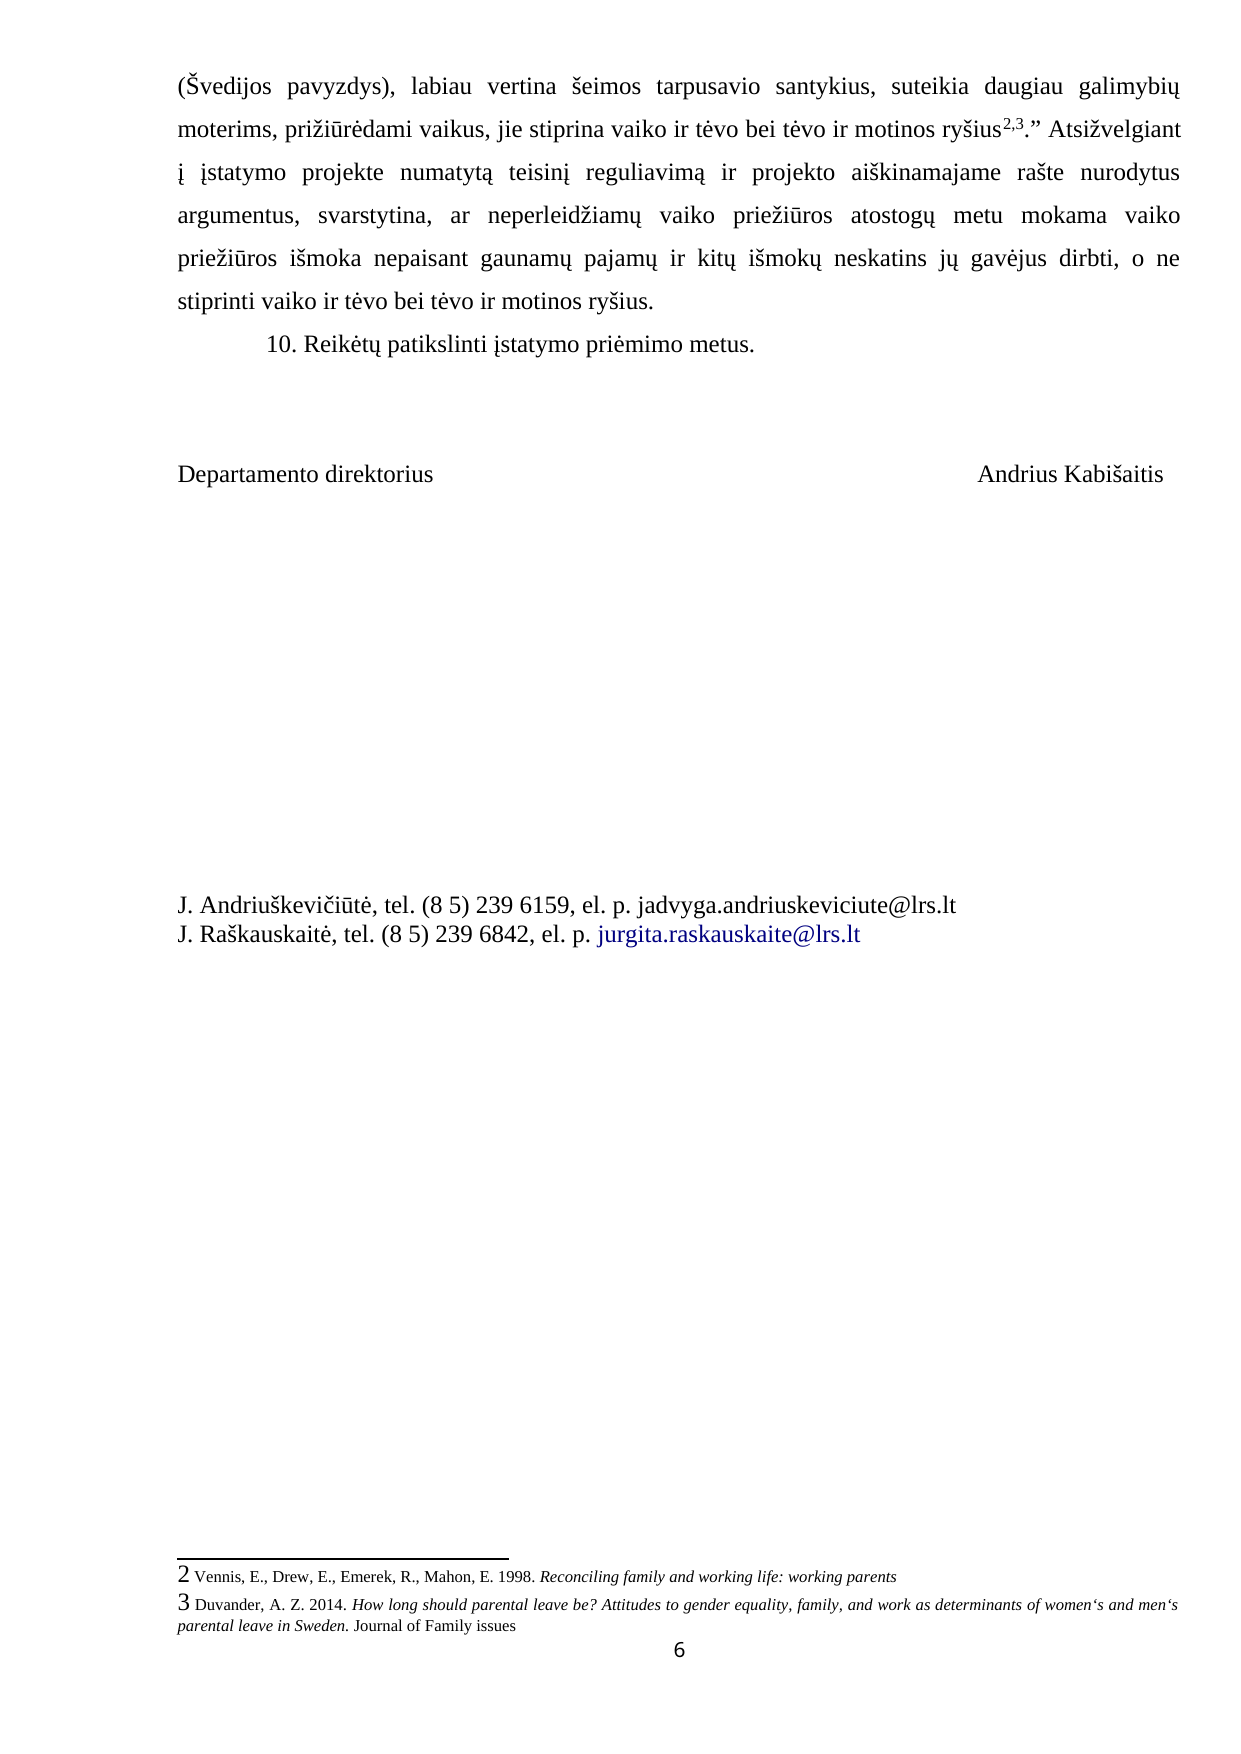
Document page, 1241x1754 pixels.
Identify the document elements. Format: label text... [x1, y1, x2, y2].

text J. Raškauskaitė, tel. (8 5) 239 6842, el. p. jurgita.raskauskaite@lrs.lt [177, 919, 1181, 948]
text 10. Reikėtų patikslinti įstatymo priėmimo metus. [177, 329, 1181, 358]
text (Švedijos pavyzdys), labiau vertina šeimos tarpusavio santykius, suteikia daugiau galimybių moterims, prižiūrėdami vaikus, jie stiprina vaiko ir tėvo bei tėvo ir motinos ryšius,.” Atsižvelgiant į įstatymo projekte numatytą teisinį reguliavimą ir projekto aiškinamajame rašte nurodytus argumentus, svarstytina, ar neperleidžiamų vaiko priežiūros atostogų metu mokama vaiko priežiūros išmoka nepaisant gaunamų pajamų ir kitų išmokų neskatins jų gavėjus dirbti, o ne stiprinti vaiko ir tėvo bei tėvo ir motinos ryšius. [177, 71, 1181, 315]
text J. Andriuškevičiūtė, tel. (8 5) 239 6159, el. p. jadvyga.andriuskeviciute@lrs.lt [177, 890, 1181, 919]
text Vennis, E., Drew, E., Emerek, R., Mahon, E. 1998. Reconciling family and working life: working parents [177, 1559, 1181, 1587]
text Departamento direktorius Andrius Kabišaitis [177, 459, 1181, 488]
text Duvander, A. Z. 2014. How long should parental leave be? Attitudes to gender equality, family, and work as determinants of women‘s and men‘s parental leave in Sweden. Journal of Family issues [177, 1587, 1181, 1635]
